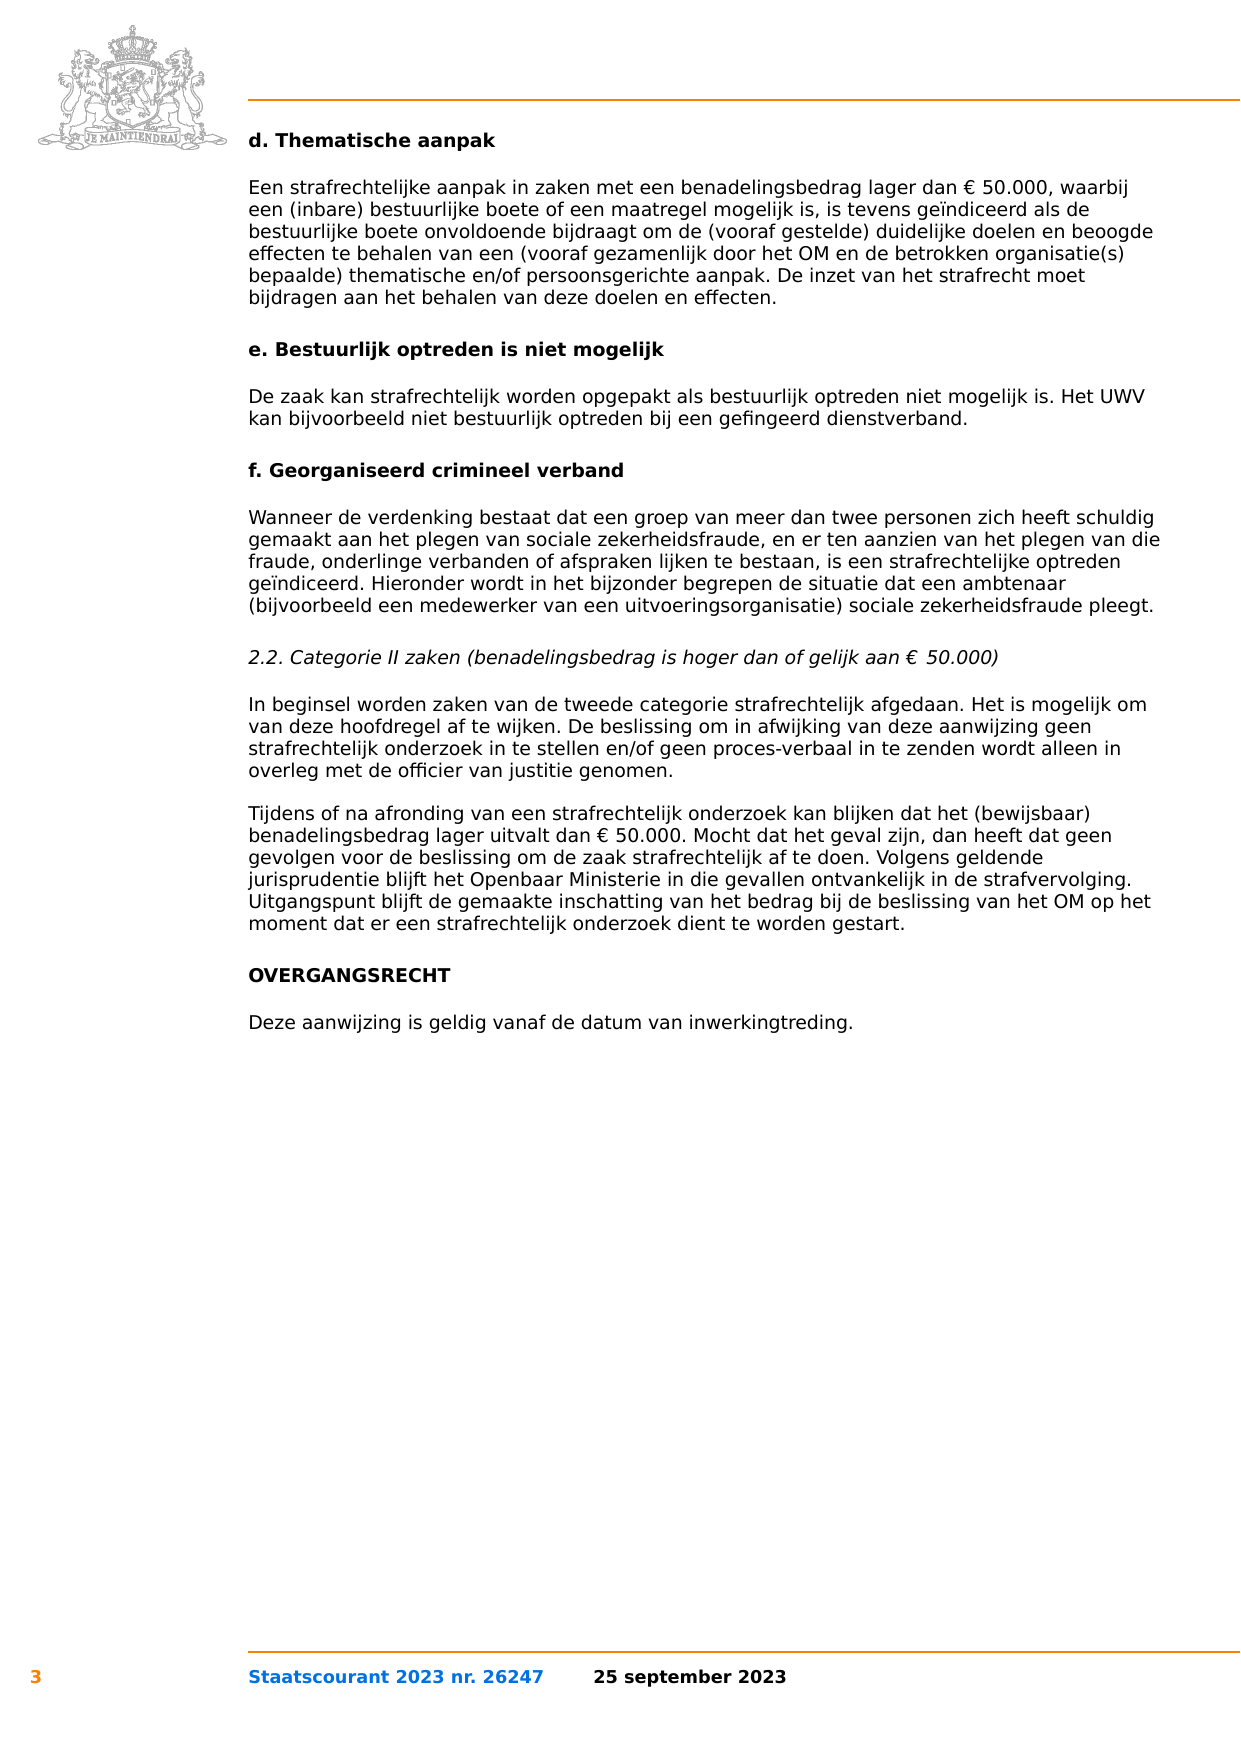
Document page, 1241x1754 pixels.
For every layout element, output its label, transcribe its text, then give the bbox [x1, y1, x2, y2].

text In beginsel worden zaken van de tweede categorie strafrechtelijk afgedaan. Het is mogelijk om van deze hoofdregel af te wijken. De beslissing om in afwijking van deze aanwijzing geen strafrechtelijk onderzoek in te stellen en/of geen proces-verbaal in te zenden wordt alleen in overleg met de officier van justitie genomen. [248, 693, 1163, 781]
text Een strafrechtelijke aanpak in zaken met een benadelingsbedrag lager dan € 50.000, waarbij een (inbare) bestuurlijke boete of een maatregel mogelijk is, is tevens geïndiceerd als de bestuurlijke boete onvoldoende bijdraagt om de (vooraf gestelde) duidelijke doelen en beoogde effecten te behalen van een (vooraf gezamenlijk door het OM en de betrokken organisatie(s) bepaalde) thematische en/of persoonsgerichte aanpak. De inzet van het strafrecht moet bijdragen aan het behalen van deze doelen en effecten. [248, 177, 1163, 309]
text Tijdens of na afronding van een strafrechtelijk onderzoek kan blijken dat het (bewijsbaar) benadelingsbedrag lager uitvalt dan € 50.000. Mocht dat het geval zijn, dan heeft dat geen gevolgen voor de beslissing om de zaak strafrechtelijk af te doen. Volgens geldende jurisprudentie blijft het Openbaar Ministerie in die gevallen ontvankelijk in de strafvervolging. Uitgangspunt blijft de gemaakte inschatting van het bedrag bij de beslissing van het OM op het moment dat er een strafrechtelijk onderzoek dient te worden gestart. [248, 803, 1163, 935]
picture [38, 25, 227, 150]
text Deze aanwijzing is geldig vanaf de datum van inwerkingtreding. [248, 1012, 1163, 1034]
subtitle OVERGANGSRECHT [248, 965, 1163, 987]
text De zaak kan strafrechtelijk worden opgepakt als bestuurlijk optreden niet mogelijk is. Het UWV kan bijvoorbeeld niet bestuurlijk optreden bij een gefingeerd dienstverband. [248, 386, 1163, 430]
subtitle d. Thematische aanpak [248, 130, 1163, 152]
text Wanneer de verdenking bestaat dat een groep van meer dan twee personen zich heeft schuldig gemaakt aan het plegen van sociale zekerheidsfraude, en er ten aanzien van het plegen van die fraude, onderlinge verbanden of afspraken lijken te bestaan, is een strafrechtelijke optreden geïndiceerd. Hieronder wordt in het bijzonder begrepen de situatie dat een ambtenaar (bijvoorbeeld een medewerker van een uitvoeringsorganisatie) sociale zekerheidsfraude pleegt. [248, 507, 1163, 617]
subtitle e. Bestuurlijk optreden is niet mogelijk [248, 339, 1163, 361]
subtitle 2.2. Categorie II zaken (benadelingsbedrag is hoger dan of gelijk aan € 50.000) [248, 647, 1163, 668]
subtitle f. Georganiseerd crimineel verband [248, 460, 1163, 482]
